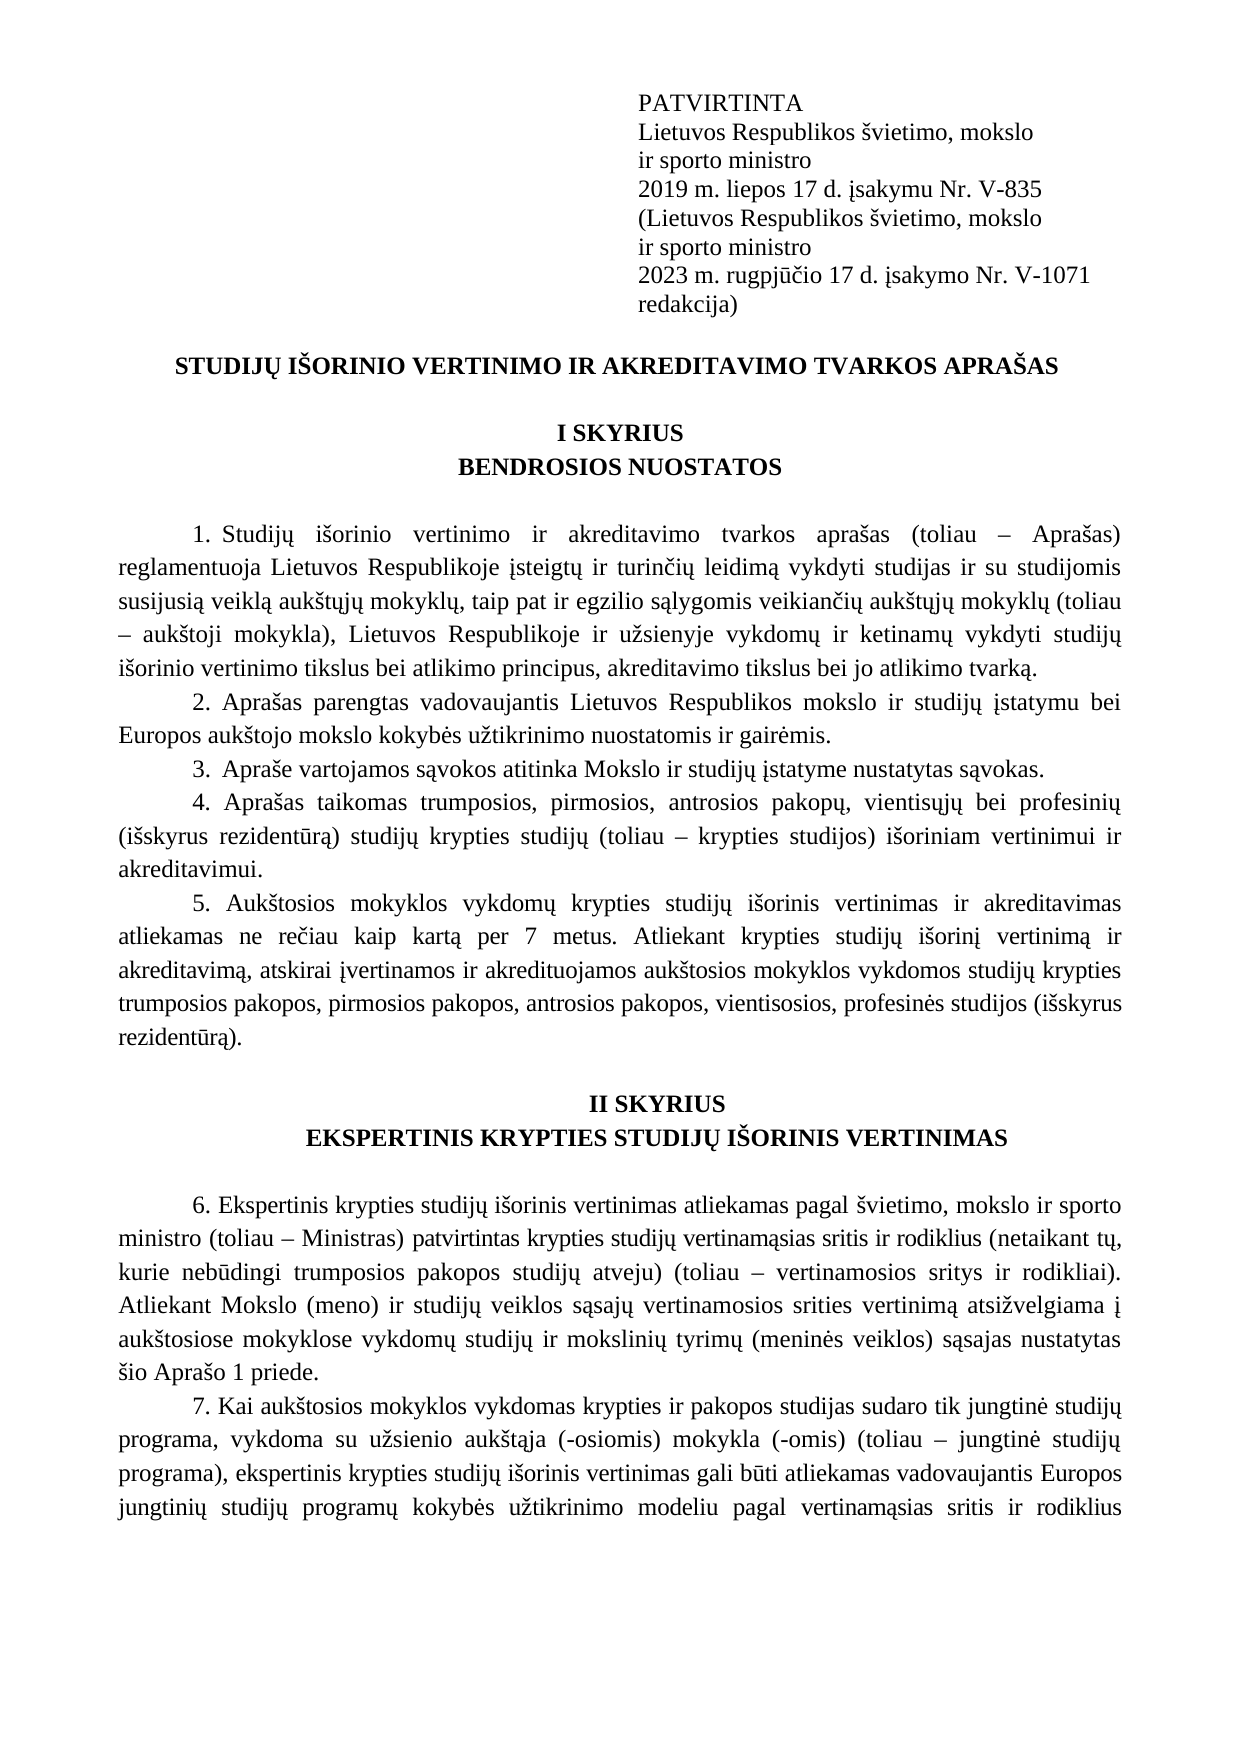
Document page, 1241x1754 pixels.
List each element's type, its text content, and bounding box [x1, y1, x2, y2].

text 6. Ekspertinis krypties studijų išorinis vertinimas atliekamas pagal švietimo, mokslo ir sporto ministro (toliau – Ministras) patvirtintas krypties studijų vertinamąsias sritis ir rodiklius (netaikant tų, kurie nebūdingi trumposios pakopos studijų atveju) (toliau – vertinamosios sritys ir rodikliai). Atliekant Mokslo (meno) ir studijų veiklos sąsajų vertinamosios srities vertinimą atsižvelgiama į aukštosiose mokyklose vykdomų studijų ir mokslinių tyrimų (meninės veiklos) sąsajas nustatytas šio Aprašo 1 priede. [118, 1190, 1122, 1386]
text 4. Aprašas taikomas trumposios, pirmosios, antrosios pakopų, vientisųjų bei profesinių (išskyrus rezidentūrą) studijų krypties studijų (toliau – krypties studijos) išoriniam vertinimui ir akreditavimui. [118, 787, 1122, 883]
text 2. Aprašas parengtas vadovaujantis Lietuvos Respublikos mokslo ir studijų įstatymu bei Europos aukštojo mokslo kokybės užtikrinimo nuostatomis ir gairėmis. [118, 687, 1122, 749]
text i SKYRIUS [118, 418, 1122, 447]
text 3. Apraše vartojamos sąvokos atitinka Mokslo ir studijų įstatyme nustatytas sąvokas. [118, 754, 1122, 782]
text Lietuvos Respublikos švietimo, mokslo [118, 117, 1122, 145]
text II SKYRIUS [118, 1089, 1122, 1118]
text redakcija) [118, 289, 1122, 318]
text BENDROSIOS NUOSTATOS [118, 452, 1122, 481]
text 2019 m. liepos 17 d. įsakymu Nr. V-835 [118, 174, 1122, 203]
text 5. Aukštosios mokyklos vykdomų krypties studijų išorinis vertinimas ir akreditavimas atliekamas ne rečiau kaip kartą per 7 metus. Atliekant krypties studijų išorinį vertinimą ir akreditavimą, atskirai įvertinamos ir akredituojamos aukštosios mokyklos vykdomos studijų krypties trumposios pakopos, pirmosios pakopos, antrosios pakopos, vientisosios, profesinės studijos (išskyrus rezidentūrą). [118, 888, 1122, 1051]
text Patvirtinta [118, 88, 1122, 117]
text ir sporto ministro [118, 145, 1122, 174]
text ir sporto ministro [118, 232, 1122, 260]
text 1. Studijų išorinio vertinimo ir akreditavimo tvarkos aprašas (toliau – Aprašas) reglamentuoja Lietuvos Respublikoje įsteigtų ir turinčių leidimą vykdyti studijas ir su studijomis susijusią veiklą aukštųjų mokyklų, taip pat ir egzilio sąlygomis veikiančių aukštųjų mokyklų (toliau – aukštoji mokykla), Lietuvos Respublikoje ir užsienyje vykdomų ir ketinamų vykdyti studijų išorinio vertinimo tikslus bei atlikimo principus, akreditavimo tikslus bei jo atlikimo tvarką. [118, 519, 1122, 682]
text 2023 m. rugpjūčio 17 d. įsakymo Nr. V-1071 [118, 260, 1122, 289]
text 7. Kai aukštosios mokyklos vykdomas krypties ir pakopos studijas sudaro tik jungtinė studijų programa, vykdoma su užsienio aukštąja (-osiomis) mokykla (-omis) (toliau – jungtinė studijų programa), ekspertinis krypties studijų išorinis vertinimas gali būti atliekamas vadovaujantis Europos jungtinių studijų programų kokybės užtikrinimo modeliu pagal vertinamąsias sritis ir rodiklius [118, 1391, 1122, 1520]
text (Lietuvos Respublikos švietimo, mokslo [118, 203, 1122, 232]
text STUDIJŲ IŠORINIO VERTINIMO IR AKREDITAVIMO TVARKOS APRAŠAS [118, 351, 1122, 380]
text EKSPERTINIS KRYPTIES STUDIJŲ IŠORINIS VERTINIMAS [118, 1123, 1122, 1151]
